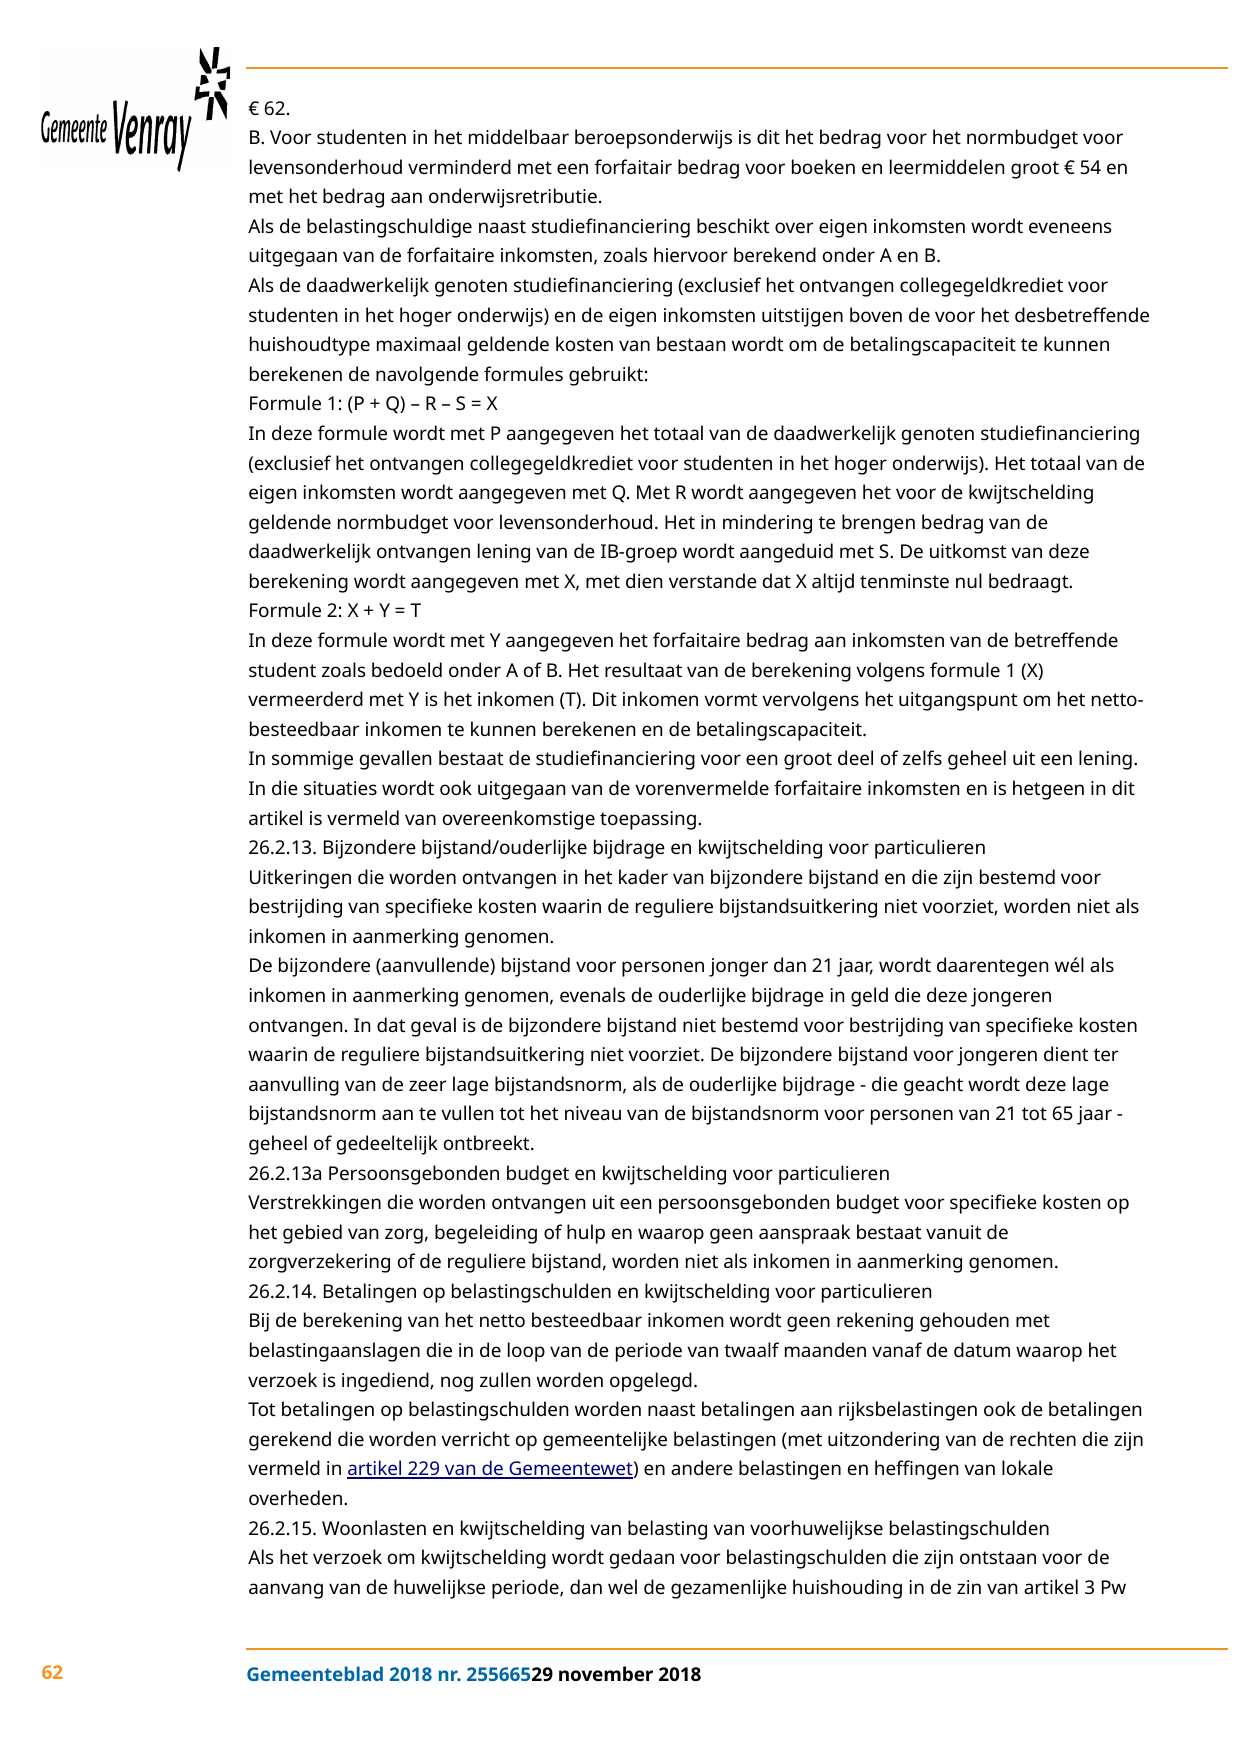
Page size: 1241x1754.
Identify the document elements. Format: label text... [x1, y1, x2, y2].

text Als het verzoek om kwijtschelding wordt gedaan voor belastingschulden die zijn ontstaan voor de aanvang van de huwelijkse periode, dan wel de gezamenlijke huishouding in de zin van artikel 3 Pw [248, 1544, 1152, 1600]
text Verstrekkingen die worden ontvangen uit een persoonsgebonden budget voor specifieke kosten op het gebied van zorg, begeleiding of hulp en waarop geen aanspraak bestaat vanuit de zorgverzekering of de reguliere bijstand, worden niet als inkomen in aanmerking genomen. [248, 1189, 1152, 1274]
picture [41, 47, 231, 172]
text Uitkeringen die worden ontvangen in het kader van bijzondere bijstand en die zijn bestemd voor bestrijding van specifieke kosten waarin de reguliere bijstandsuitkering niet voorziet, worden niet als inkomen in aanmerking genomen. [248, 864, 1152, 949]
text Formule 1: (P + Q) – R – S = X [248, 391, 1152, 416]
text Formule 2: X + Y = T [248, 598, 1152, 623]
text Als de daadwerkelijk genoten studiefinanciering (exclusief het ontvangen collegegeldkrediet voor studenten in het hoger onderwijs) en de eigen inkomsten uitstijgen boven de voor het desbetreffende huishoudtype maximaal geldende kosten van bestaan wordt om de betalingscapaciteit te kunnen berekenen de navolgende formules gebruikt: [248, 272, 1152, 387]
text In deze formule wordt met P aangegeven het totaal van de daadwerkelijk genoten studiefinanciering (exclusief het ontvangen collegegeldkrediet voor studenten in het hoger onderwijs). Het totaal van de eigen inkomsten wordt aangegeven met Q. Met R wordt aangegeven het voor de kwijtschelding geldende normbudget voor levensonderhoud. Het in mindering te brengen bedrag van de daadwerkelijk ontvangen lening van de IB-groep wordt aangeduid met S. De uitkomst van deze berekening wordt aangegeven met X, met dien verstande dat X altijd tenminste nul bedraagt. [248, 420, 1152, 594]
text 26.2.13. Bijzondere bijstand/ouderlijke bijdrage en kwijtschelding voor particulieren [248, 834, 1152, 860]
text Bij de berekening van het netto besteedbaar inkomen wordt geen rekening gehouden met belastingaanslagen die in de loop van de periode van twaalf maanden vanaf de datum waarop het verzoek is ingediend, nog zullen worden opgelegd. [248, 1308, 1152, 1393]
text B. Voor studenten in het middelbaar beroepsonderwijs is dit het bedrag voor het normbudget voor levensonderhoud verminderd met een forfaitair bedrag voor boeken en leermiddelen groot € 54 en met het bedrag aan onderwijsretributie. [248, 124, 1152, 209]
text 26.2.14. Betalingen op belastingschulden en kwijtschelding voor particulieren [248, 1278, 1152, 1304]
text Als de belastingschuldige naast studiefinanciering beschikt over eigen inkomsten wordt eveneens uitgegaan van de forfaitaire inkomsten, zoals hiervoor berekend onder A en B. [248, 213, 1152, 268]
text Tot betalingen op belastingschulden worden naast betalingen aan rijksbelastingen ook de betalingen gerekend die worden verricht op gemeentelijke belastingen (met uitzondering van de rechten die zijn vermeld in artikel 229 van de Gemeentewet) en andere belastingen en heffingen van lokale overheden. [248, 1396, 1152, 1511]
text In deze formule wordt met Y aangegeven het forfaitaire bedrag aan inkomsten van de betreffende student zoals bedoeld onder A of B. Het resultaat van de berekening volgens formule 1 (X) vermeerderd met Y is het inkomen (T). Dit inkomen vormt vervolgens het uitgangspunt om het netto-besteedbaar inkomen te kunnen berekenen en de betalingscapaciteit. [248, 627, 1152, 742]
text In sommige gevallen bestaat de studiefinanciering voor een groot deel of zelfs geheel uit een lening. In die situaties wordt ook uitgegaan van de vorenvermelde forfaitaire inkomsten en is hetgeen in dit artikel is vermeld van overeenkomstige toepassing. [248, 746, 1152, 831]
text 26.2.15. Woonlasten en kwijtschelding van belasting van voorhuwelijkse belastingschulden [248, 1515, 1152, 1541]
text 26.2.13a Persoonsgebonden budget en kwijtschelding voor particulieren [248, 1160, 1152, 1186]
text € 62. [248, 95, 1152, 121]
text De bijzondere (aanvullende) bijstand voor personen jonger dan 21 jaar, wordt daarentegen wél als inkomen in aanmerking genomen, evenals de ouderlijke bijdrage in geld die deze jongeren ontvangen. In dat geval is de bijzondere bijstand niet bestemd voor bestrijding van specifieke kosten waarin de reguliere bijstandsuitkering niet voorziet. De bijzondere bijstand voor jongeren dient ter aanvulling van de zeer lage bijstandsnorm, als de ouderlijke bijdrage - die geacht wordt deze lage bijstandsnorm aan te vullen tot het niveau van de bijstandsnorm voor personen van 21 tot 65 jaar - geheel of gedeeltelijk ontbreekt. [248, 953, 1152, 1156]
